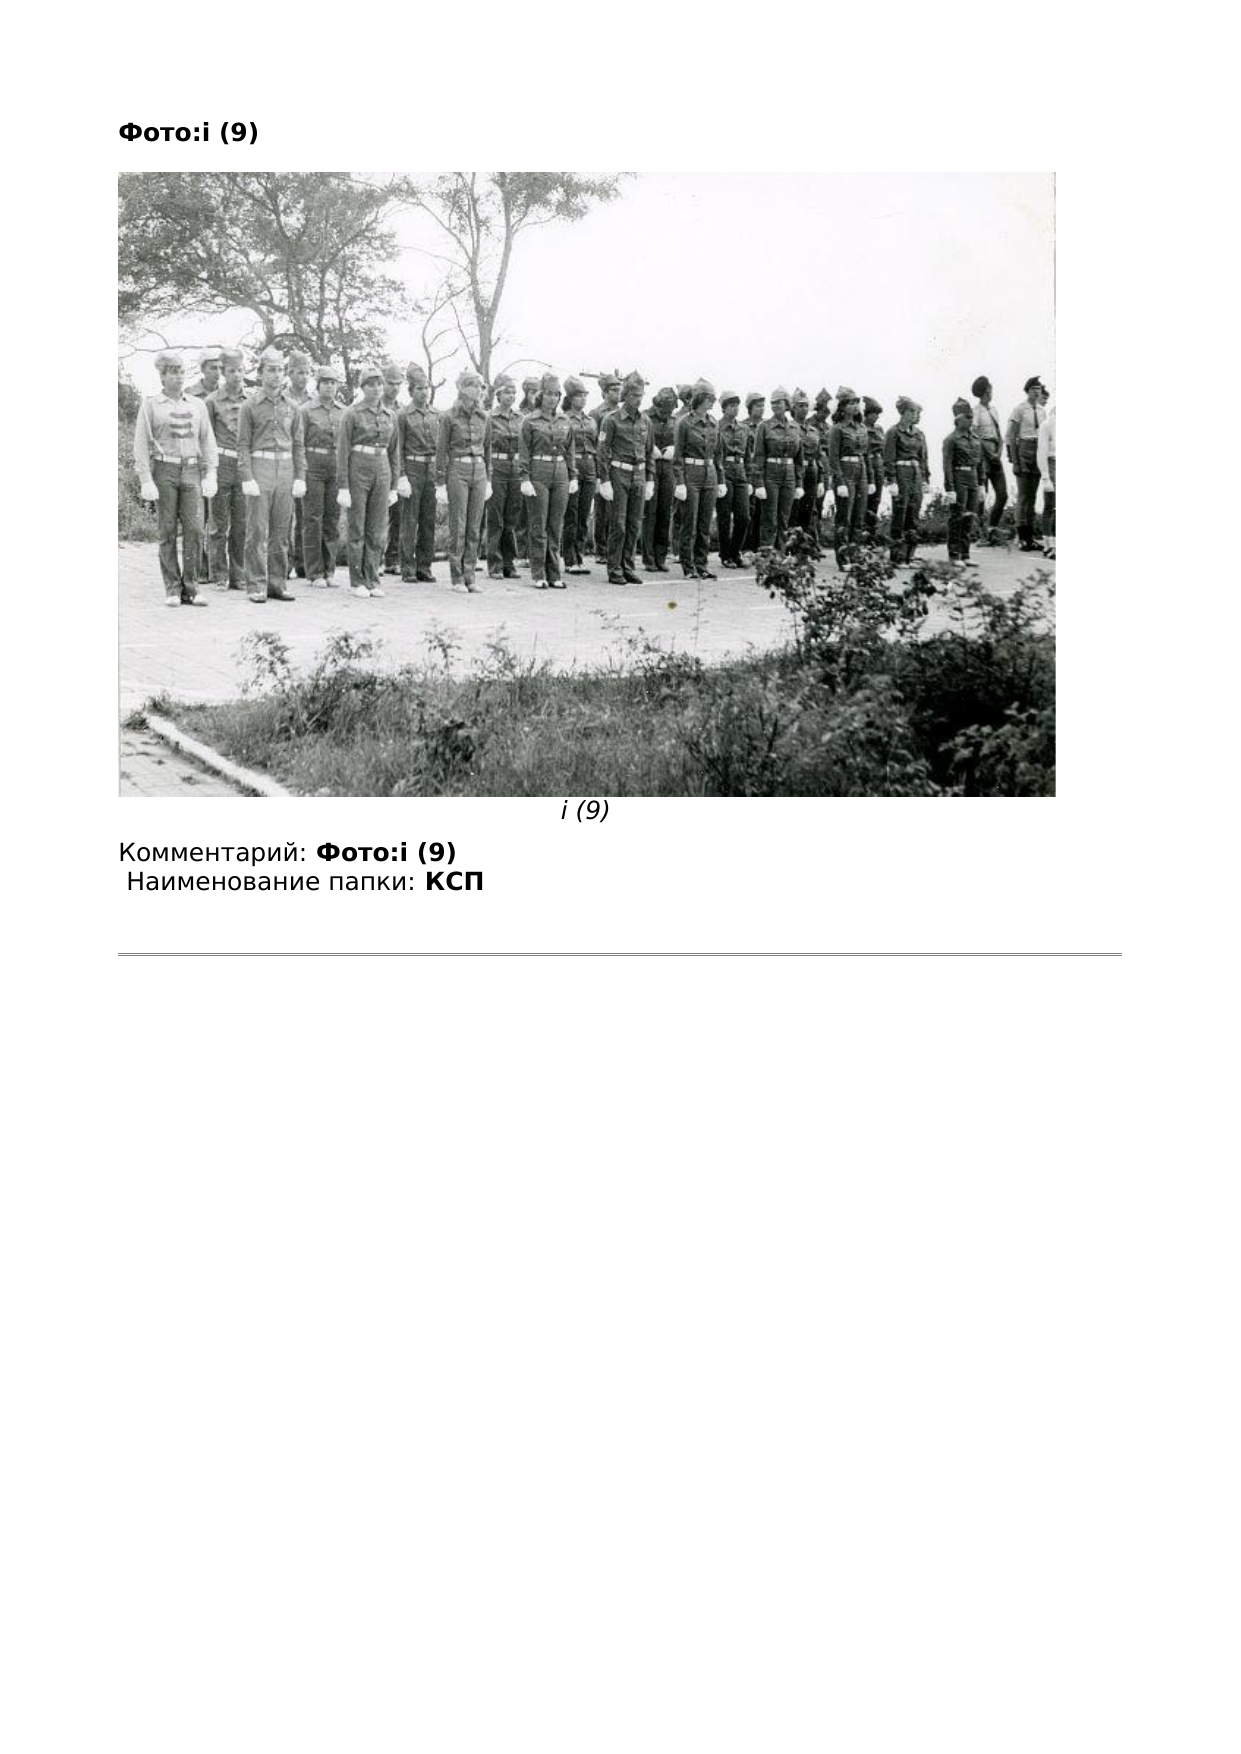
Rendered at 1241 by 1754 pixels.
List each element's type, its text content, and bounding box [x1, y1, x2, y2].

text Комментарий: Фото:i (9) Наименование папки: КСП [118, 838, 1122, 926]
subtitle Фото:i (9) [118, 118, 1122, 147]
picture [118, 172, 1056, 797]
text i (9) [118, 797, 1056, 826]
